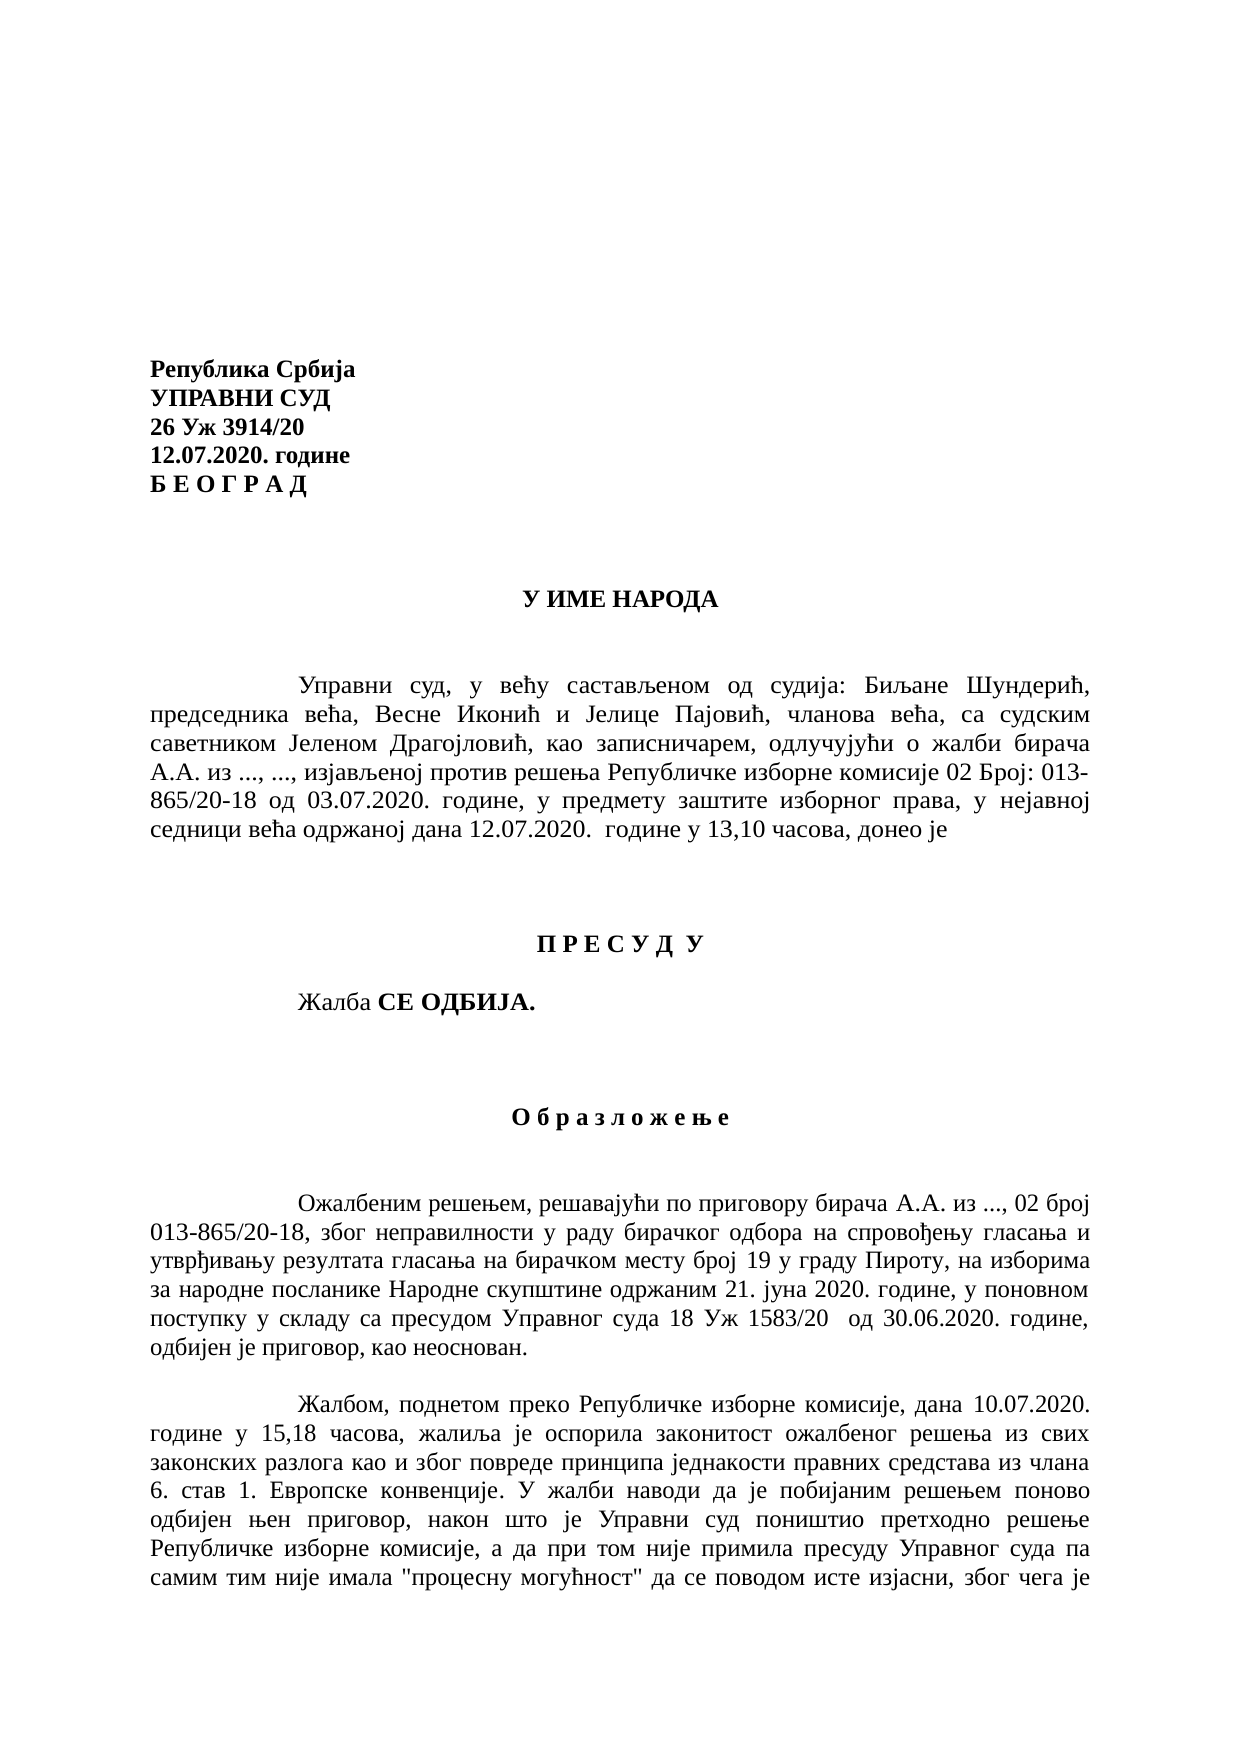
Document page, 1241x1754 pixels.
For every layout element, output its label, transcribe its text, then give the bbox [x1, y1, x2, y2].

text Управни суд, у већу састављеном од судија: Биљане Шундерић, председника већа, Весне Иконић и Јелице Пајовић, чланова већа, са судским саветником Јеленом Драгојловић, као записничарем, одлучујући о жалби бирача А.А. из ..., ..., изјављеној против решења Републичке изборне комисије 02 Број: 013-865/20-18 од 03.07.2020. године, у предмету заштите изборног права, у нејавној седници већа одржаној дана 12.07.2020. године у 13,10 часова, донео је [150, 670, 1090, 843]
text Жалбом, поднетом преко Републичке изборне комисије, дана 10.07.2020. године у 15,18 часова, жалиља је оспорила законитост ожалбеног решења из свих законских разлога као и због повреде принципа једнакости правних средстава из члана 6. став 1. Европске конвенције. У жалби наводи да је побијаним решењем поново одбијен њен приговор, након што је Управни суд поништио претходно решење Републичке изборне комисије, а да при том није примила пресуду Управног суда па самим тим није имала "процесну могућност" да се поводом исте изјасни, због чега је [150, 1389, 1090, 1590]
text Република Србија [150, 148, 1090, 383]
text 26 Уж 3914/20 [150, 412, 1090, 440]
text П Р Е С У Д У [150, 929, 1090, 958]
text 12.07.2020. године [150, 440, 1090, 469]
text УПРАВНИ СУД [150, 383, 1090, 412]
text У ИМЕ НАРОДА [150, 584, 1090, 613]
text Б Е О Г Р А Д [150, 469, 1090, 498]
text О б р а з л о ж е њ е [150, 1102, 1090, 1130]
text Жалба СЕ ОДБИЈА. [150, 987, 1090, 1015]
text Ожалбеним решењем, решавајући по приговору бирача А.А. из ..., 02 број 013-865/20-18, због неправилности у раду бирачког одбора на спровођењу гласања и утврђивању резултата гласања на бирачком месту број 19 у граду Пироту, на изборима за народне посланике Народне скупштине одржаним 21. јуна 2020. године, у поновном поступку у складу са пресудом Управног суда 18 Уж 1583/20 од 30.06.2020. године, одбијен је приговор, као неоснован. [150, 1188, 1090, 1360]
